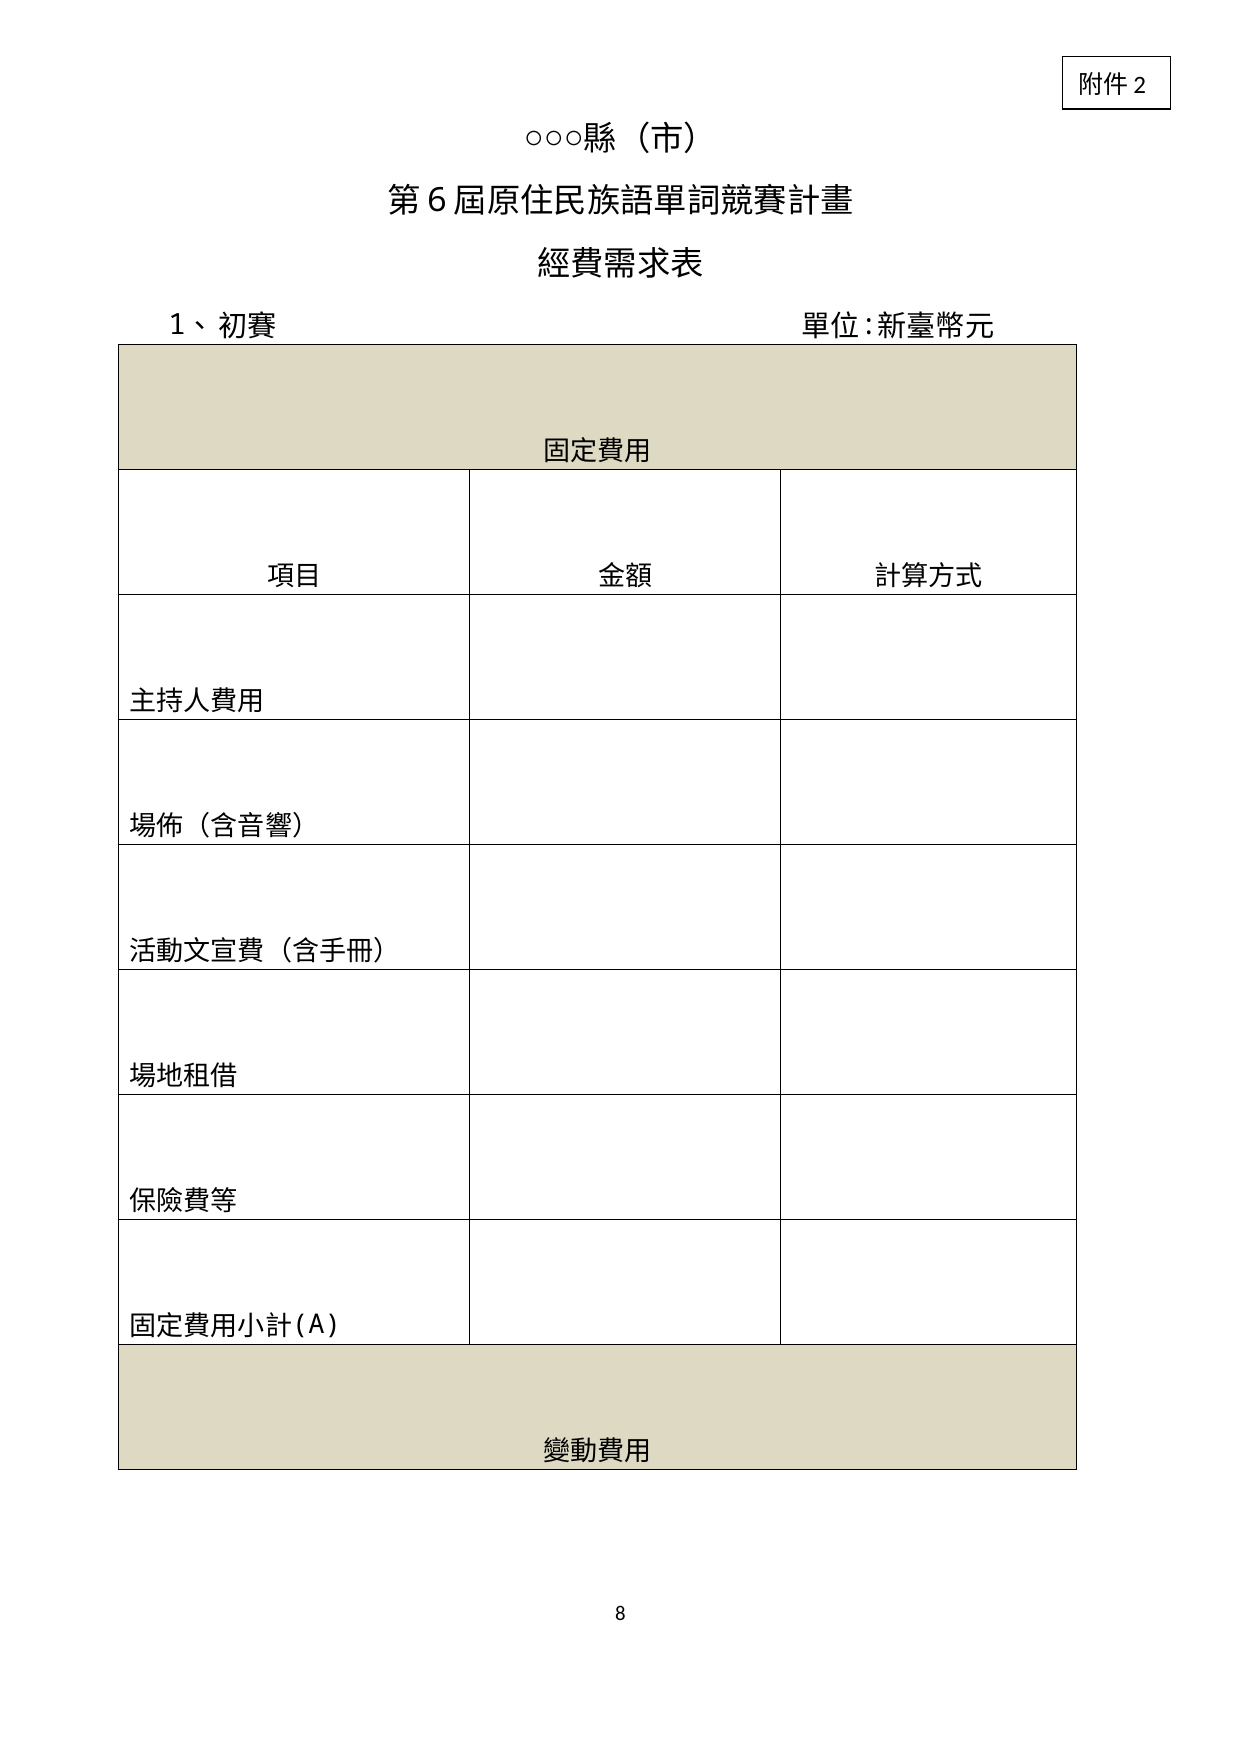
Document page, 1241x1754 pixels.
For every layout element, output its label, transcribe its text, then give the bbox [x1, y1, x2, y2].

table_cell 變動費用 [119, 1345, 1076, 1469]
table_cell [470, 970, 780, 1094]
table_cell 固定費用小計(A) [119, 1220, 469, 1344]
table_cell [781, 1220, 1076, 1344]
text ○○○縣（市） [118, 94, 1122, 157]
table_cell [781, 845, 1076, 969]
table_cell 場佈（含音響） [119, 720, 469, 844]
table_cell 活動文宣費（含手冊） [119, 845, 469, 969]
text 經費需求表 [118, 219, 1122, 282]
text 附件2 [1078, 64, 1154, 100]
table_cell 主持人費用 [119, 595, 469, 719]
text 第6屆原住民族語單詞競賽計畫 [118, 157, 1122, 219]
table_header 固定費用 [119, 345, 1076, 469]
table_cell [781, 720, 1076, 844]
table_cell 項目 [119, 470, 469, 594]
table_cell [470, 595, 780, 719]
table_cell 金額 [470, 470, 780, 594]
table_cell [470, 1220, 780, 1344]
table_cell [781, 970, 1076, 1094]
table_cell 計算方式 [781, 470, 1076, 594]
table_cell [470, 1095, 780, 1219]
table_cell [781, 595, 1076, 719]
table_cell 保險費等 [119, 1095, 469, 1219]
table_cell [470, 720, 780, 844]
text ○○○縣（市） [1063, 57, 1170, 108]
table_cell [470, 845, 780, 969]
table_cell 場地租借 [119, 970, 469, 1094]
table_cell [781, 1095, 1076, 1219]
list 初賽 單位:新臺幣元 [168, 282, 1122, 344]
